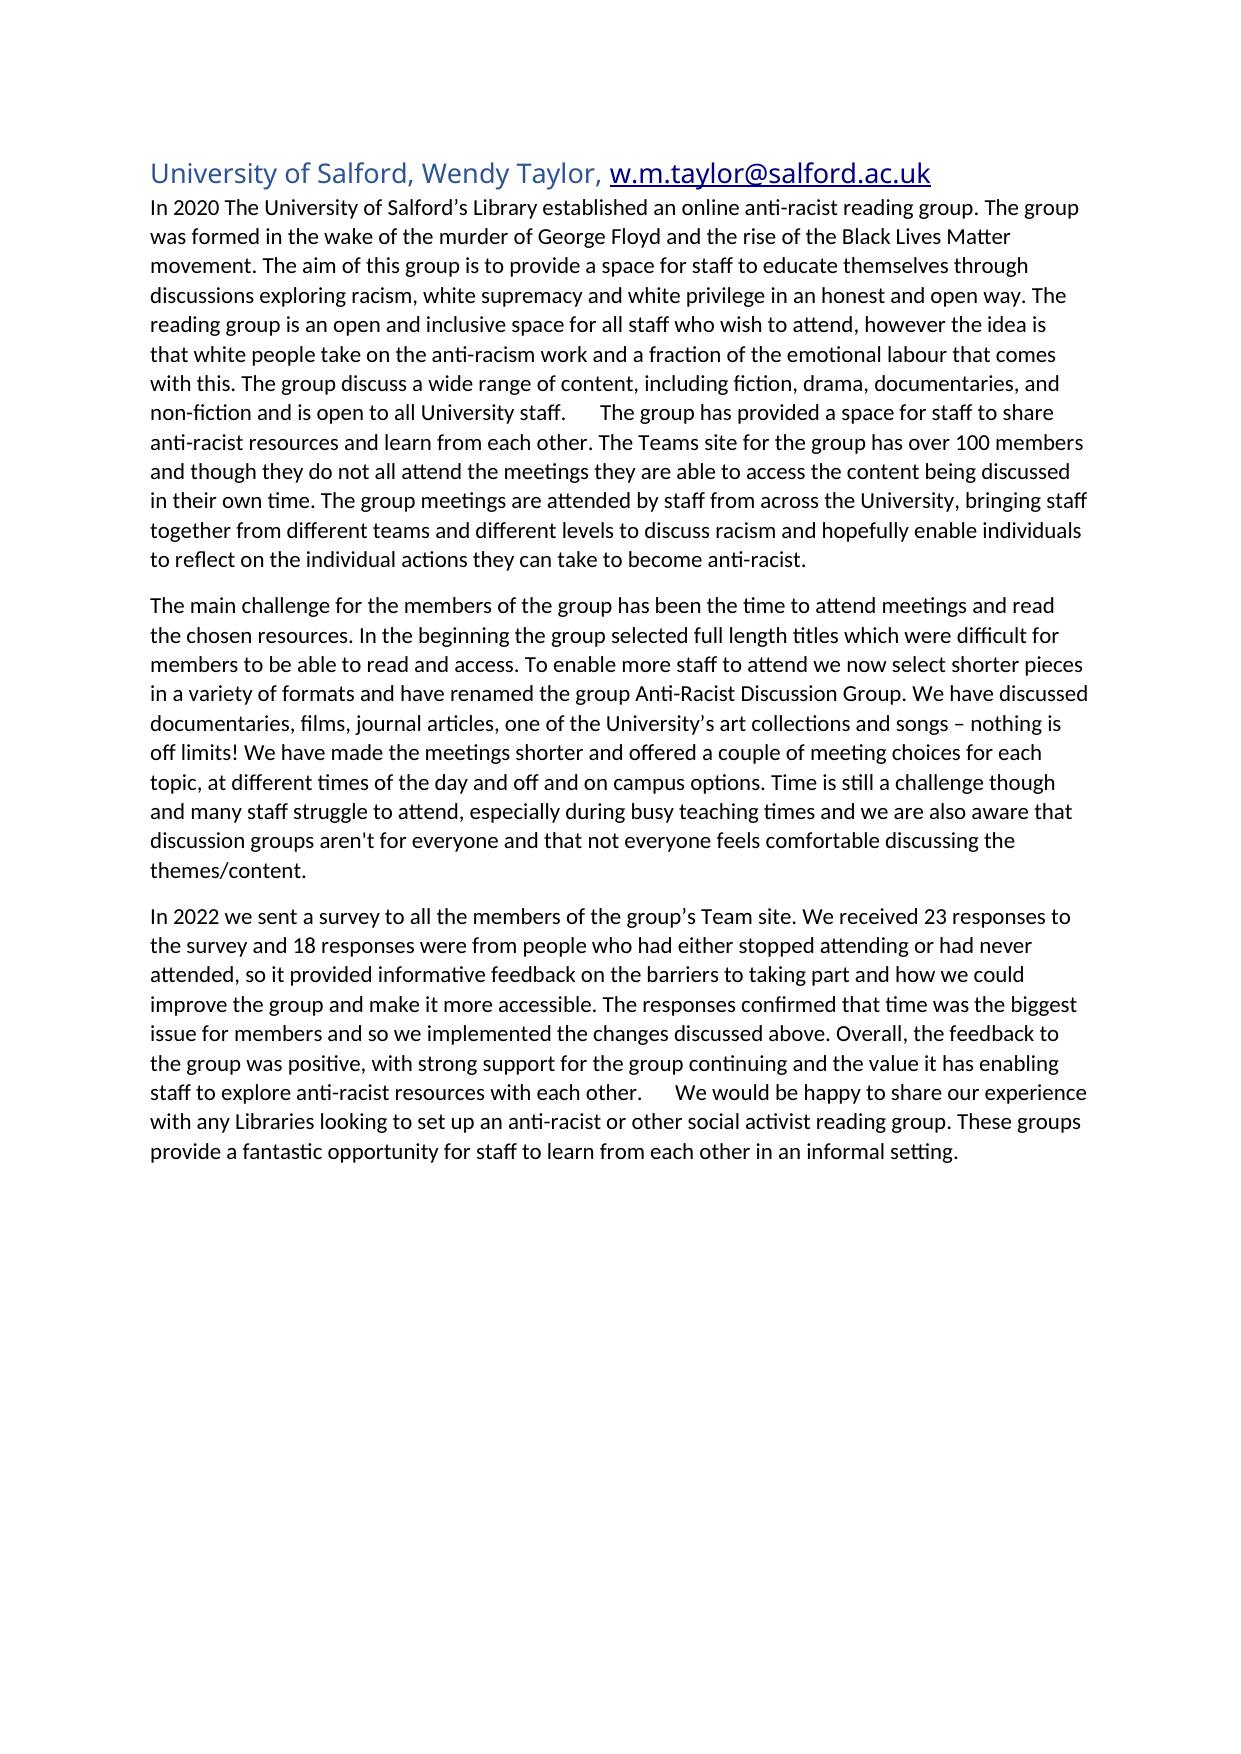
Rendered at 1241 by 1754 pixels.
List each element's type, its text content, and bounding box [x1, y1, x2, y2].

text In 2020 The University of Salford’s Library established an online anti-racist reading group. The group was formed in the wake of the murder of George Floyd and the rise of the Black Lives Matter movement. The aim of this group is to provide a space for staff to educate themselves through discussions exploring racism, white supremacy and white privilege in an honest and open way. The reading group is an open and inclusive space for all staff who wish to attend, however the idea is that white people take on the anti-racism work and a fraction of the emotional labour that comes with this. The group discuss a wide range of content, including fiction, drama, documentaries, and non-fiction and is open to all University staff. The group has provided a space for staff to share anti-racist resources and learn from each other. The Teams site for the group has over 100 members and though they do not all attend the meetings they are able to access the content being discussed in their own time. The group meetings are attended by staff from across the University, bringing staff together from different teams and different levels to discuss racism and hopefully enable individuals to reflect on the individual actions they can take to become anti-racist. [150, 193, 1090, 573]
text In 2022 we sent a survey to all the members of the group’s Team site. We received 23 responses to the survey and 18 responses were from people who had either stopped attending or had never attended, so it provided informative feedback on the barriers to taking part and how we could improve the group and make it more accessible. The responses confirmed that time was the biggest issue for members and so we implemented the changes discussed above. Overall, the feedback to the group was positive, with strong support for the group continuing and the value it has enabling staff to explore anti-racist resources with each other. We would be happy to share our experience with any Libraries looking to set up an anti-racist or other social activist reading group. These groups provide a fantastic opportunity for staff to learn from each other in an informal setting. [150, 902, 1090, 1165]
subtitle University of Salford, Wendy Taylor, w.m.taylor@salford.ac.uk [150, 154, 1090, 191]
text The main challenge for the members of the group has been the time to attend meetings and read the chosen resources. In the beginning the group selected full length titles which were difficult for members to be able to read and access. To enable more staff to attend we now select shorter pieces in a variety of formats and have renamed the group Anti-Racist Discussion Group. We have discussed documentaries, films, journal articles, one of the University’s art collections and songs – nothing is off limits! We have made the meetings shorter and offered a couple of meeting choices for each topic, at different times of the day and off and on campus options. Time is still a challenge though and many staff struggle to attend, especially during busy teaching times and we are also aware that discussion groups aren't for everyone and that not everyone feels comfortable discussing the themes/content. [150, 591, 1090, 884]
